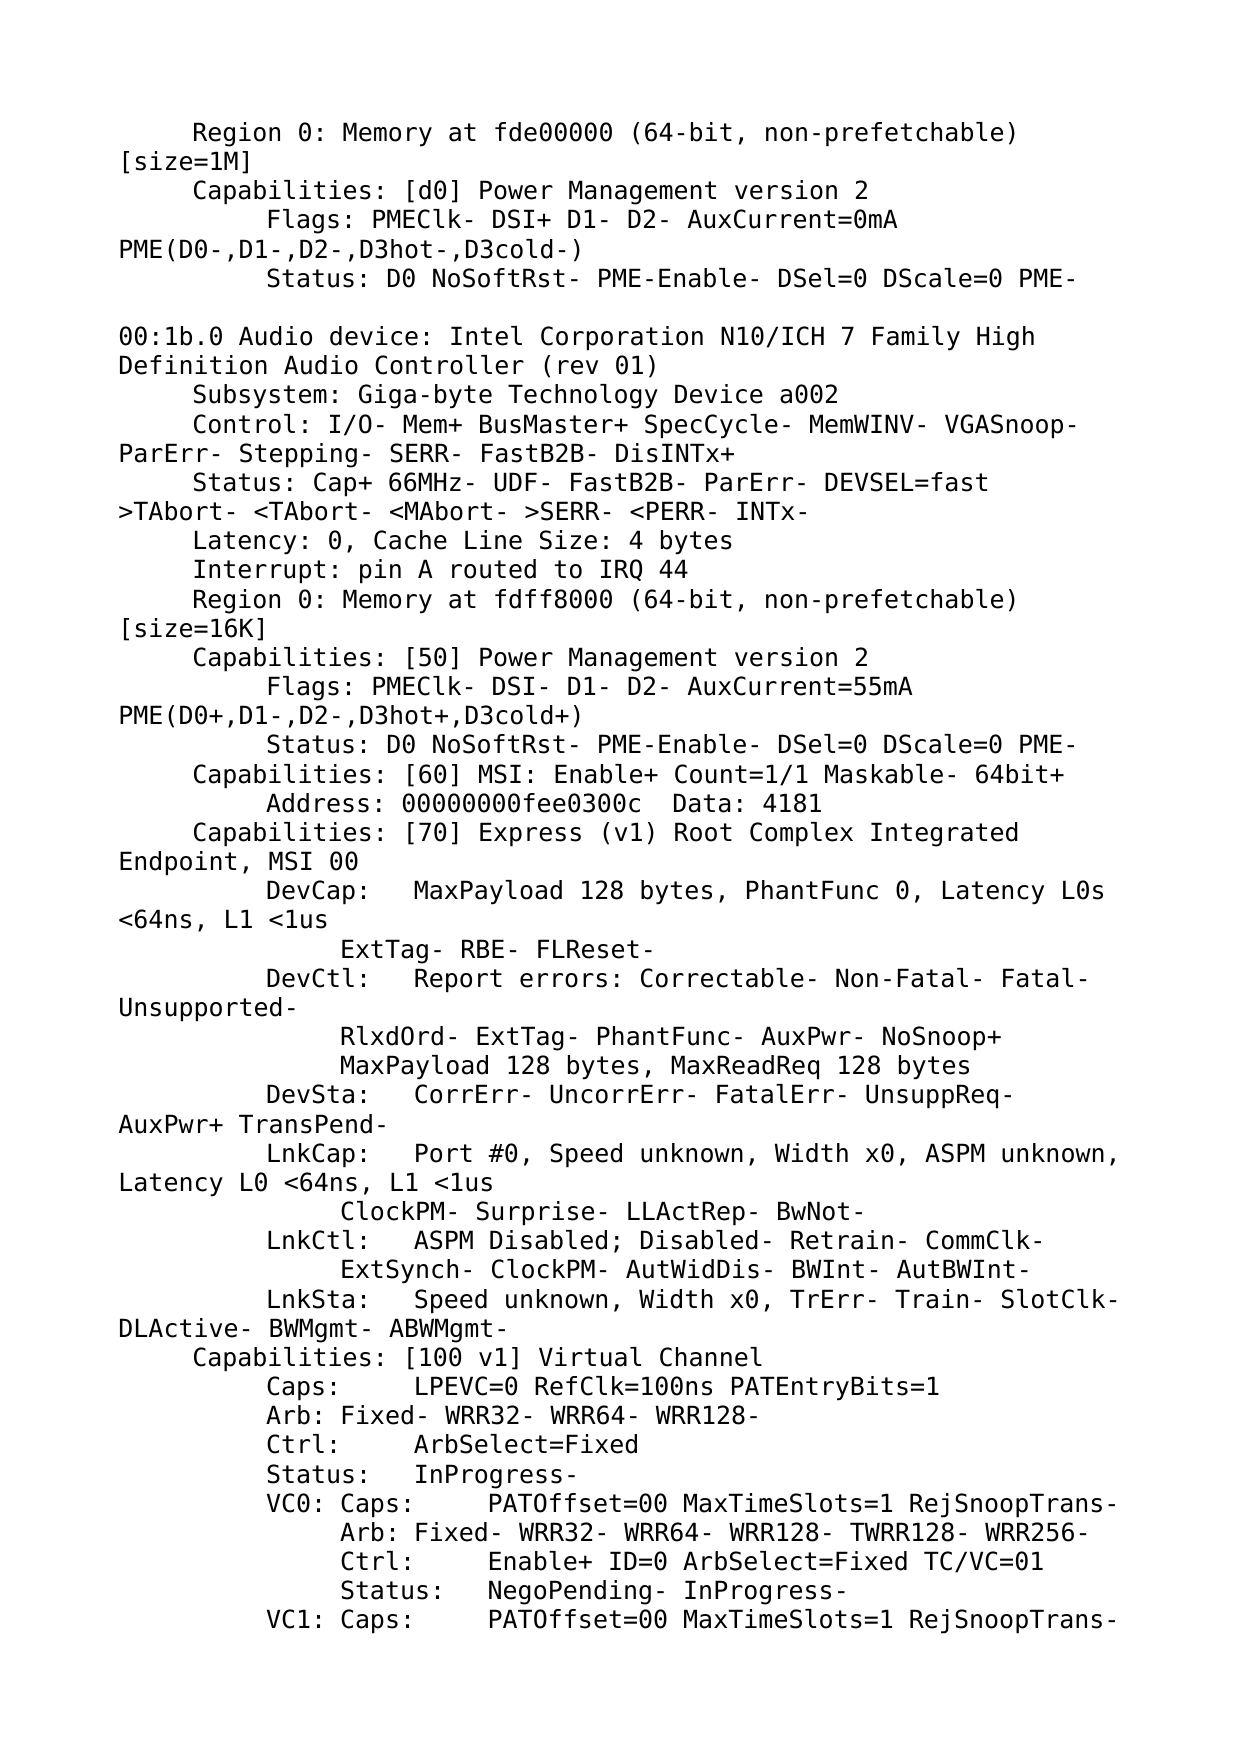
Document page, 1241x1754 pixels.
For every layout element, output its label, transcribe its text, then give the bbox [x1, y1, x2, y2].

text Region 0: Memory at fde00000 (64-bit, non-prefetchable) [size=1M] Capabilities: [d0] Power Management version 2 Flags: PMEClk- DSI+ D1- D2- AuxCurrent=0mA PME(D0-,D1-,D2-,D3hot-,D3cold-) Status: D0 NoSoftRst- PME-Enable- DSel=0 DScale=0 PME- 00:1b.0 Audio device: Intel Corporation N10/ICH 7 Family High Definition Audio Controller (rev 01) Subsystem: Giga-byte Technology Device a002 Control: I/O- Mem+ BusMaster+ SpecCycle- MemWINV- VGASnoop- ParErr- Stepping- SERR- FastB2B- DisINTx+ Status: Cap+ 66MHz- UDF- FastB2B- ParErr- DEVSEL=fast >TAbort- <TAbort- <MAbort- >SERR- <PERR- INTx- Latency: 0, Cache Line Size: 4 bytes Interrupt: pin A routed to IRQ 44 Region 0: Memory at fdff8000 (64-bit, non-prefetchable) [size=16K] Capabilities: [50] Power Management version 2 Flags: PMEClk- DSI- D1- D2- AuxCurrent=55mA PME(D0+,D1-,D2-,D3hot+,D3cold+) Status: D0 NoSoftRst- PME-Enable- DSel=0 DScale=0 PME- Capabilities: [60] MSI: Enable+ Count=1/1 Maskable- 64bit+ Address: 00000000fee0300c Data: 4181 Capabilities: [70] Express (v1) Root Complex Integrated Endpoint, MSI 00 DevCap: MaxPayload 128 bytes, PhantFunc 0, Latency L0s <64ns, L1 <1us ExtTag- RBE- FLReset- DevCtl: Report errors: Correctable- Non-Fatal- Fatal- Unsupported- RlxdOrd- ExtTag- PhantFunc- AuxPwr- NoSnoop+ MaxPayload 128 bytes, MaxReadReq 128 bytes DevSta: CorrErr- UncorrErr- FatalErr- UnsuppReq- AuxPwr+ TransPend- LnkCap: Port #0, Speed unknown, Width x0, ASPM unknown, Latency L0 <64ns, L1 <1us ClockPM- Surprise- LLActRep- BwNot- LnkCtl: ASPM Disabled; Disabled- Retrain- CommClk- ExtSynch- ClockPM- AutWidDis- BWInt- AutBWInt- LnkSta: Speed unknown, Width x0, TrErr- Train- SlotClk- DLActive- BWMgmt- ABWMgmt- Capabilities: [100 v1] Virtual Channel Caps: LPEVC=0 RefClk=100ns PATEntryBits=1 Arb: Fixed- WRR32- WRR64- WRR128- Ctrl: ArbSelect=Fixed Status: InProgress- VC0: Caps: PATOffset=00 MaxTimeSlots=1 RejSnoopTrans- Arb: Fixed- WRR32- WRR64- WRR128- TWRR128- WRR256- Ctrl: Enable+ ID=0 ArbSelect=Fixed TC/VC=01 Status: NegoPending- InProgress- VC1: Caps: PATOffset=00 MaxTimeSlots=1 RejSnoopTrans- [118, 118, 1122, 1635]
